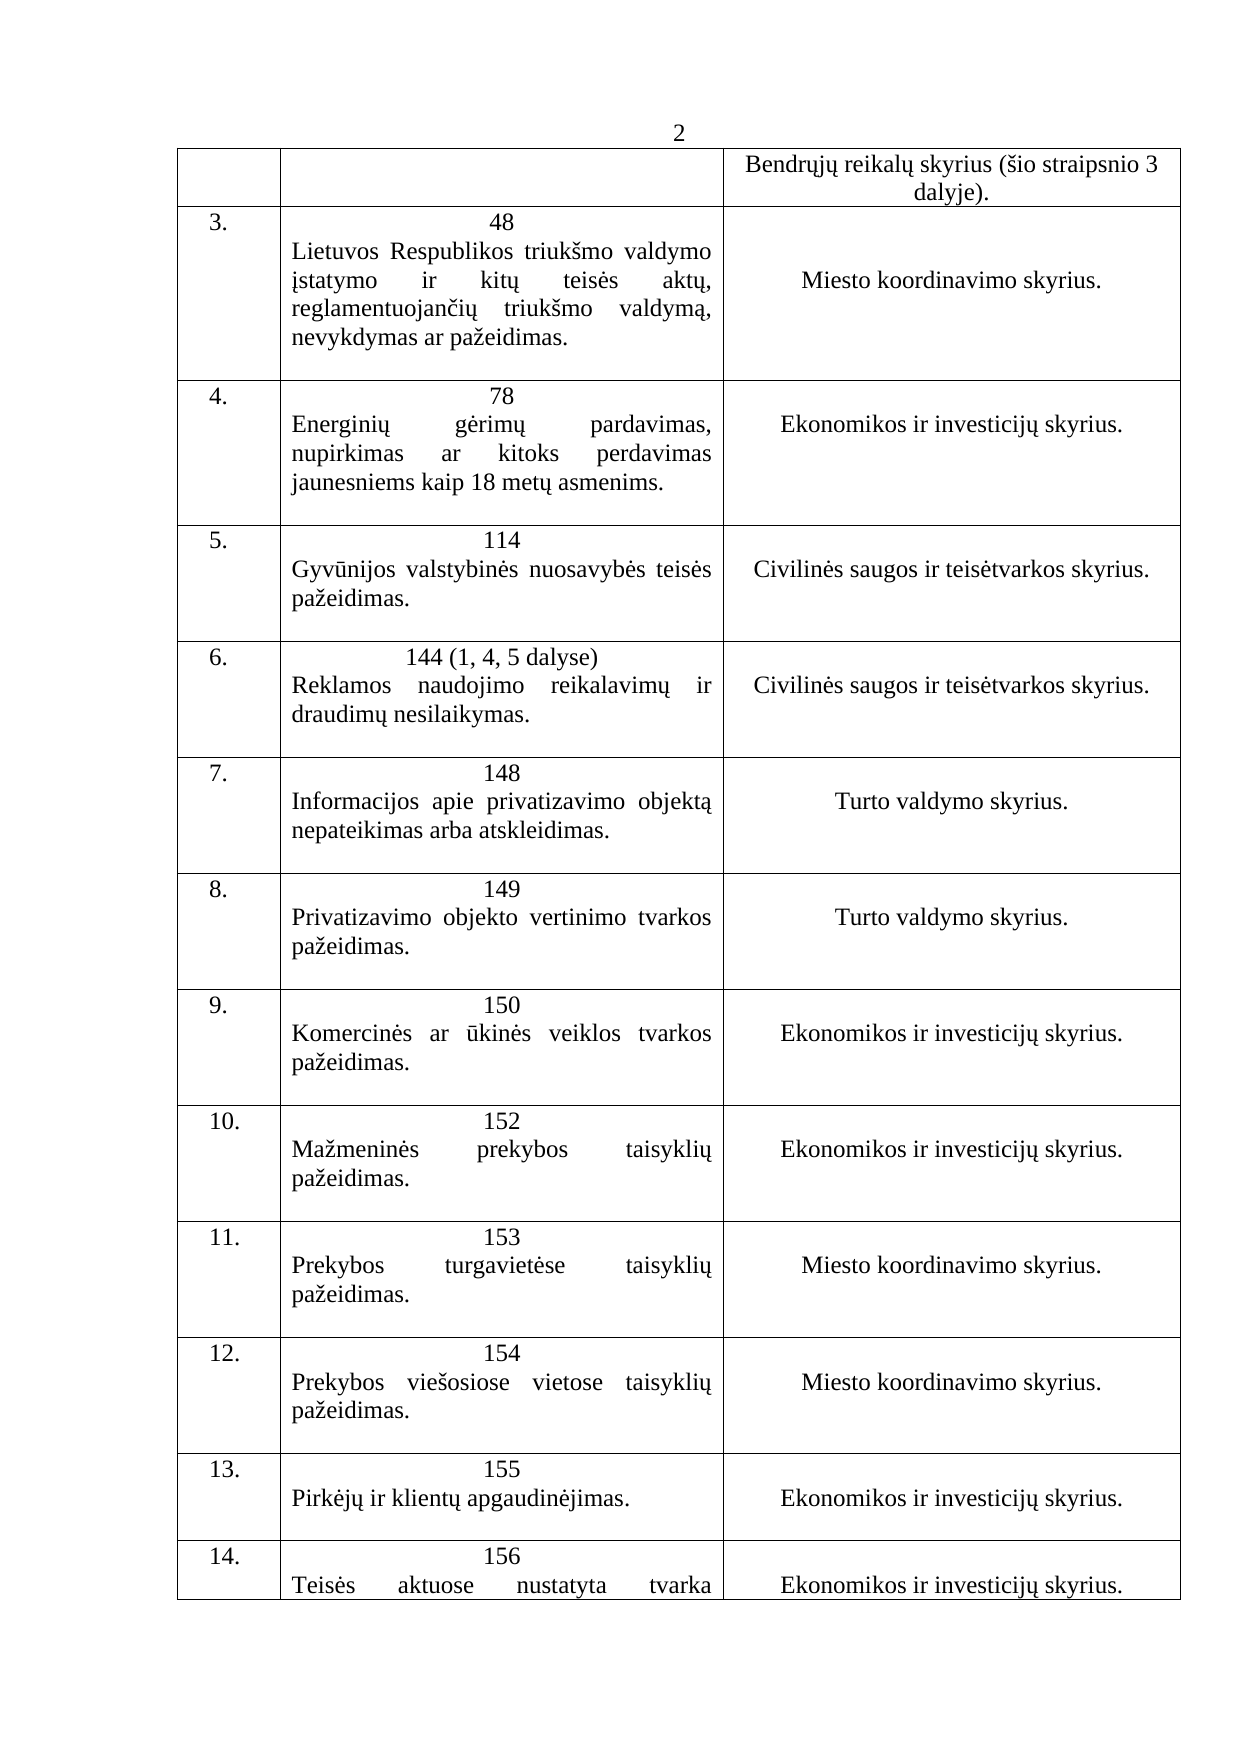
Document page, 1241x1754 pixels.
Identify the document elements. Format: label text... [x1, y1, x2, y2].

table_cell 13. [178, 1454, 280, 1540]
table_cell Ekonomikos ir investicijų skyrius. [724, 1106, 1180, 1221]
table_cell 144 (1, 4, 5 dalyse) Reklamos naudojimo reikalavimų ir draudimų nesilaikymas. [281, 642, 723, 757]
table_cell 114 Gyvūnijos valstybinės nuosavybės teisės pažeidimas. [281, 526, 723, 641]
table_cell 7. [178, 758, 280, 873]
table_cell Turto valdymo skyrius. [724, 874, 1180, 989]
table_cell [178, 149, 280, 206]
table_cell Ekonomikos ir investicijų skyrius. [724, 1541, 1180, 1599]
table_cell 6. [178, 642, 280, 757]
table_cell 152 Mažmeninės prekybos taisyklių pažeidimas. [281, 1106, 723, 1221]
table_cell Ekonomikos ir investicijų skyrius. [724, 381, 1180, 524]
table_cell 8. [178, 874, 280, 989]
table_cell Turto valdymo skyrius. [724, 758, 1180, 873]
table_cell 154 Prekybos viešosiose vietose taisyklių pažeidimas. [281, 1338, 723, 1453]
table_cell 48 Lietuvos Respublikos triukšmo valdymo įstatymo ir kitų teisės aktų, reglamentuojančių triukšmo valdymą, nevykdymas ar pažeidimas. [281, 207, 723, 380]
table_cell 149 Privatizavimo objekto vertinimo tvarkos pažeidimas. [281, 874, 723, 989]
table_cell Miesto koordinavimo skyrius. [724, 1222, 1180, 1337]
table_cell 9. [178, 990, 280, 1105]
table_cell 11. [178, 1222, 280, 1337]
table_cell Civilinės saugos ir teisėtvarkos skyrius. [724, 526, 1180, 641]
table_cell 153 Prekybos turgavietėse taisyklių pažeidimas. [281, 1222, 723, 1337]
table_cell Miesto koordinavimo skyrius. [724, 1338, 1180, 1453]
table_cell Bendrųjų reikalų skyrius (šio straipsnio 3 dalyje). [724, 149, 1180, 206]
table_cell Ekonomikos ir investicijų skyrius. [724, 1454, 1180, 1540]
table_cell 155 Pirkėjų ir klientų apgaudinėjimas. [281, 1454, 723, 1540]
table_cell 150 Komercinės ar ūkinės veiklos tvarkos pažeidimas. [281, 990, 723, 1105]
table_cell [281, 149, 723, 206]
table_cell Ekonomikos ir investicijų skyrius. [724, 990, 1180, 1105]
table_cell Civilinės saugos ir teisėtvarkos skyrius. [724, 642, 1180, 757]
table_cell Miesto koordinavimo skyrius. [724, 207, 1180, 380]
table_cell 5. [178, 526, 280, 641]
table_cell 12. [178, 1338, 280, 1453]
table_cell 4. [178, 381, 280, 524]
table_cell 156 Teisės aktuose nustatyta tvarka [281, 1541, 723, 1599]
table_cell 3. [178, 207, 280, 380]
table_cell 14. [178, 1541, 280, 1599]
table_cell 148 Informacijos apie privatizavimo objektą nepateikimas arba atskleidimas. [281, 758, 723, 873]
table_cell 78 Energinių gėrimų pardavimas, nupirkimas ar kitoks perdavimas jaunesniems kaip 18 metų asmenims. [281, 381, 723, 524]
table_cell 10. [178, 1106, 280, 1221]
